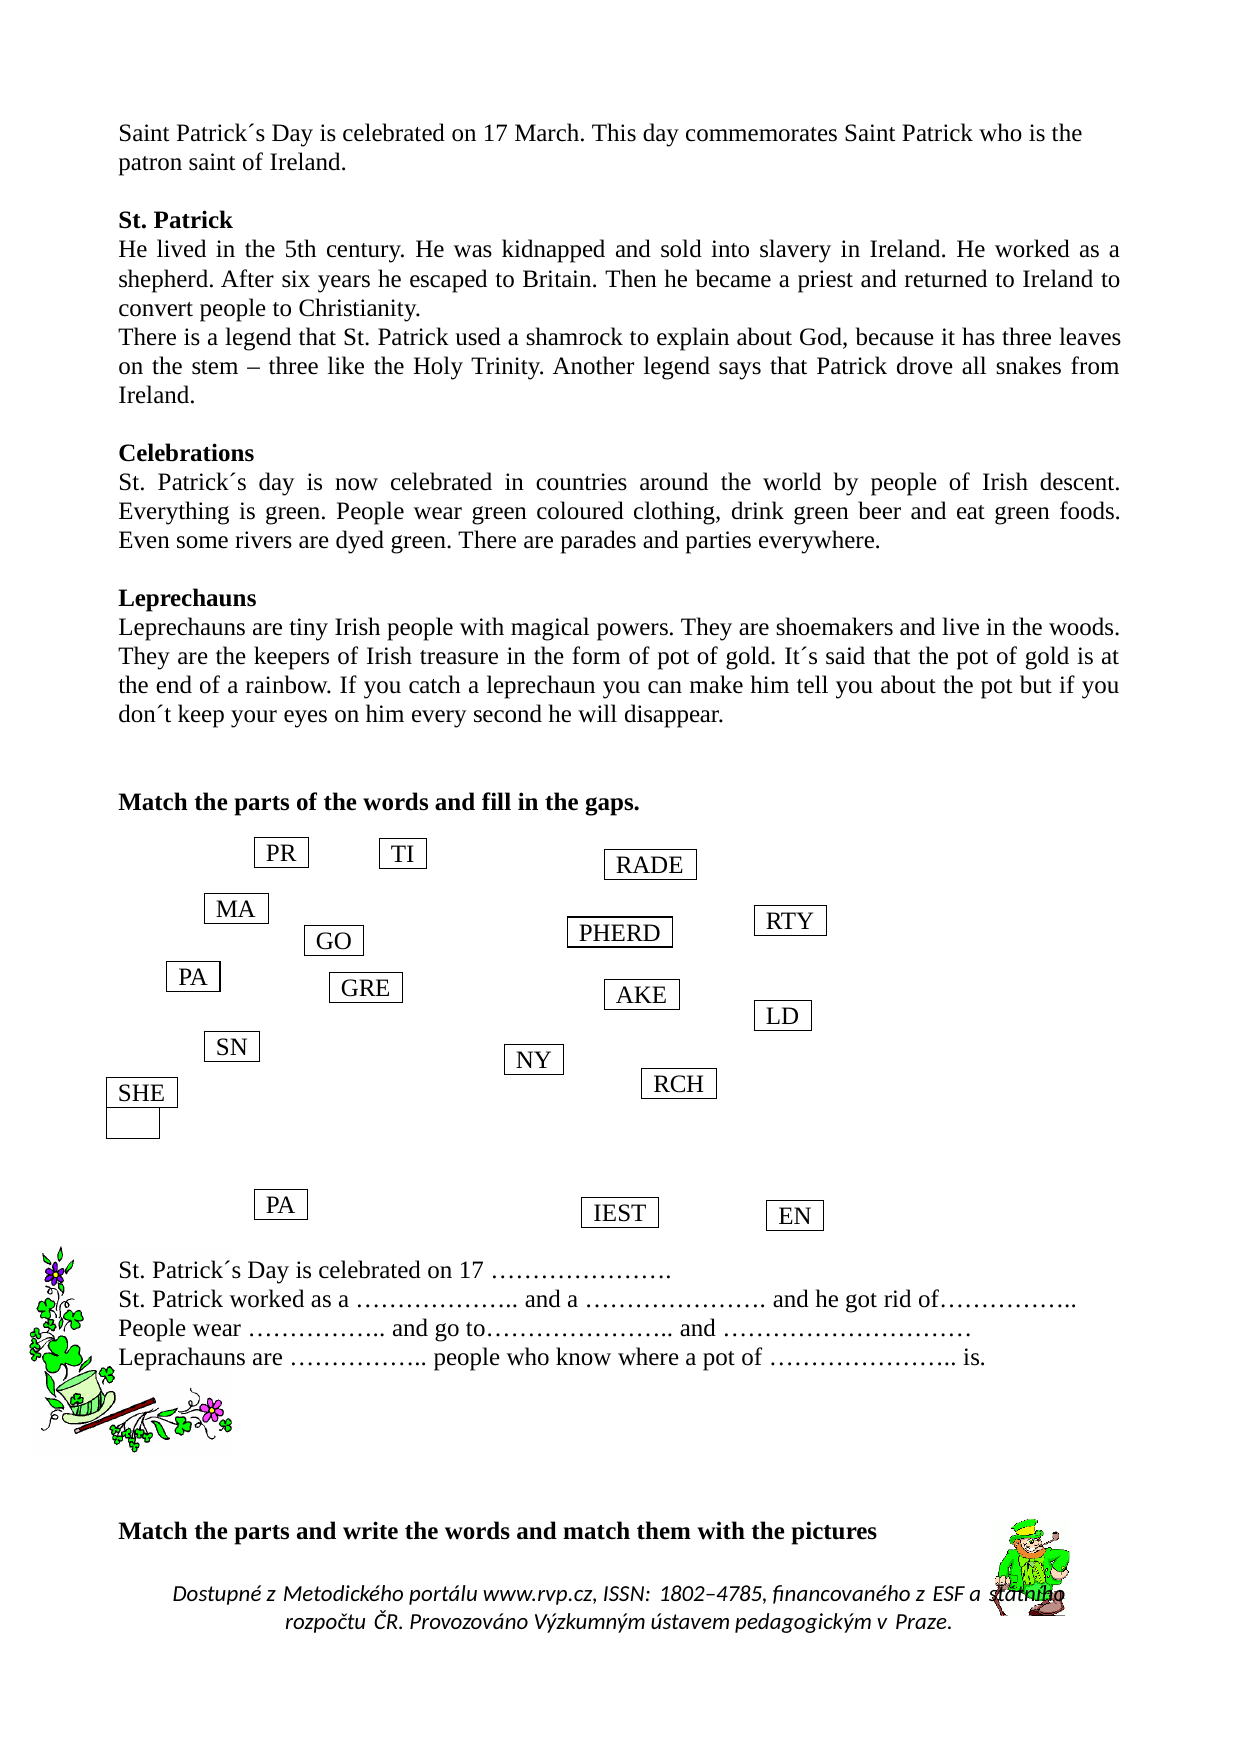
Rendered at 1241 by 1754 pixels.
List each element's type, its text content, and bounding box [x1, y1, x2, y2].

table_header NY [505, 1045, 563, 1074]
table_header GRE [330, 973, 402, 1002]
table_header RADE [605, 850, 696, 879]
table_header EN [767, 1201, 823, 1230]
table_header RTY [755, 906, 826, 935]
picture [28, 1246, 234, 1454]
text Leprachauns are …………….. people who know where a pot of ………………….. is. [235, 1342, 1122, 1371]
text St. Patrick worked as a ……………….. and a …………………. and he got rid of…………….. [235, 1284, 1122, 1313]
text People wear …………….. and go to………………….. and ………………………… [235, 1313, 1122, 1342]
table_header TI [380, 839, 426, 868]
text There is a legend that St. Patrick used a shamrock to explain about God, because it has three leaves on the stem – three like the Holy Trinity. Another legend says that Patrick drove all snakes from Ireland. [118, 322, 1122, 409]
text St. Patrick [118, 205, 1122, 234]
table_header PR [255, 838, 308, 867]
text He lived in the 5th century. He was kidnapped and sold into slavery in Ireland. He worked as a shepherd. After six years he escaped to Britain. Then he became a priest and returned to Ireland to convert people to Christianity. [118, 234, 1122, 322]
text Leprechauns are tiny Irish people with magical powers. They are shoemakers and live in the woods. They are the keepers of Irish treasure in the form of pot of gold. It´s said that the pot of gold is at the end of a rainbow. If you catch a leprechaun you can make him tell you about the pot but if you don´t keep your eyes on him every second he will disappear. [118, 612, 1122, 728]
table_header [178, 1077, 183, 1107]
table_header LD [755, 1001, 811, 1030]
table_cell [107, 1108, 159, 1137]
text St. Patrick´s Day is celebrated on 17 …………………. [235, 1255, 1122, 1284]
table_header GO [305, 926, 363, 954]
table_header RCH [642, 1069, 716, 1098]
text Celebrations [118, 438, 1122, 467]
text Saint Patrick´s Day is celebrated on 17 March. This day commemorates Saint Patrick who is the patron saint of Ireland. [118, 118, 1122, 176]
table_header IEST [582, 1198, 658, 1227]
table_header PA [167, 962, 219, 991]
picture [991, 1518, 1070, 1616]
table_cell [106, 1138, 183, 1167]
table_header AKE [605, 980, 679, 1009]
text Leprechauns [118, 583, 1122, 612]
table_header PA [255, 1190, 307, 1219]
text Match the parts of the words and fill in the gaps. [118, 787, 1122, 816]
table_cell [160, 1107, 183, 1137]
table_header SN [205, 1032, 259, 1061]
text St. Patrick´s day is now celebrated in countries around the world by people of Irish descent. Everything is green. People wear green coloured clothing, drink green beer and eat green foods. Even some rivers are dyed green. There are parades and parties everywhere. [118, 467, 1122, 554]
table_header PHERD [568, 918, 672, 946]
text Match the parts and write the words and match them with the pictures [118, 1516, 1122, 1617]
table_header SHE [107, 1078, 177, 1107]
table_header MA [205, 894, 268, 923]
